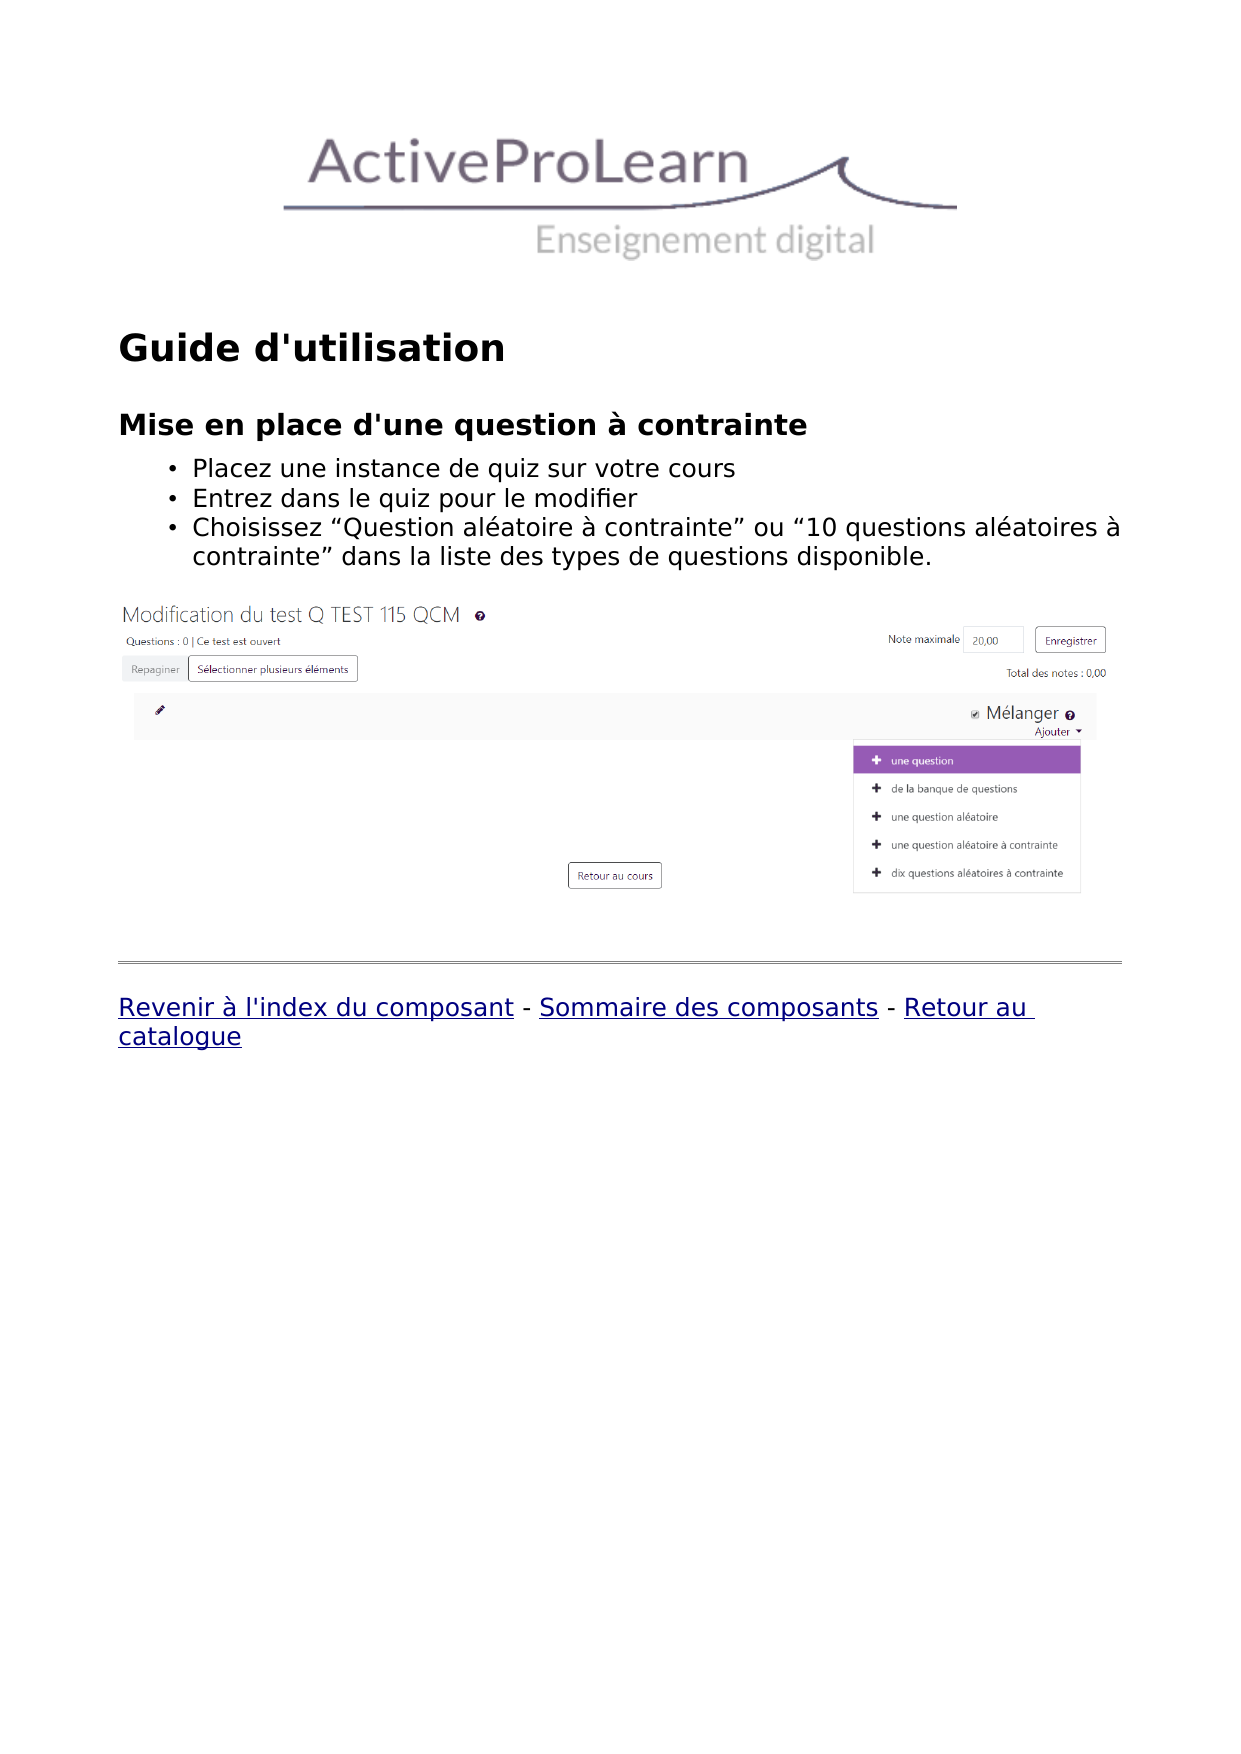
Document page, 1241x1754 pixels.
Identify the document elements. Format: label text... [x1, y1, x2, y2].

list Choisissez “Question aléatoire à contrainte” ou “10 questions aléatoires à contrainte” dans la liste des types de questions disponible. [177, 513, 1122, 571]
list Placez une instance de quiz sur votre cours [177, 454, 1122, 484]
text Revenir à l'index du composant - Sommaire des composants - Retour au catalogue [118, 993, 1122, 1051]
picture [118, 600, 1123, 905]
picture [283, 118, 957, 261]
subtitle Guide d'utilisation [118, 327, 1122, 371]
list Entrez dans le quiz pour le modifier [177, 484, 1122, 513]
subtitle Mise en place d'une question à contrainte [118, 408, 1122, 442]
